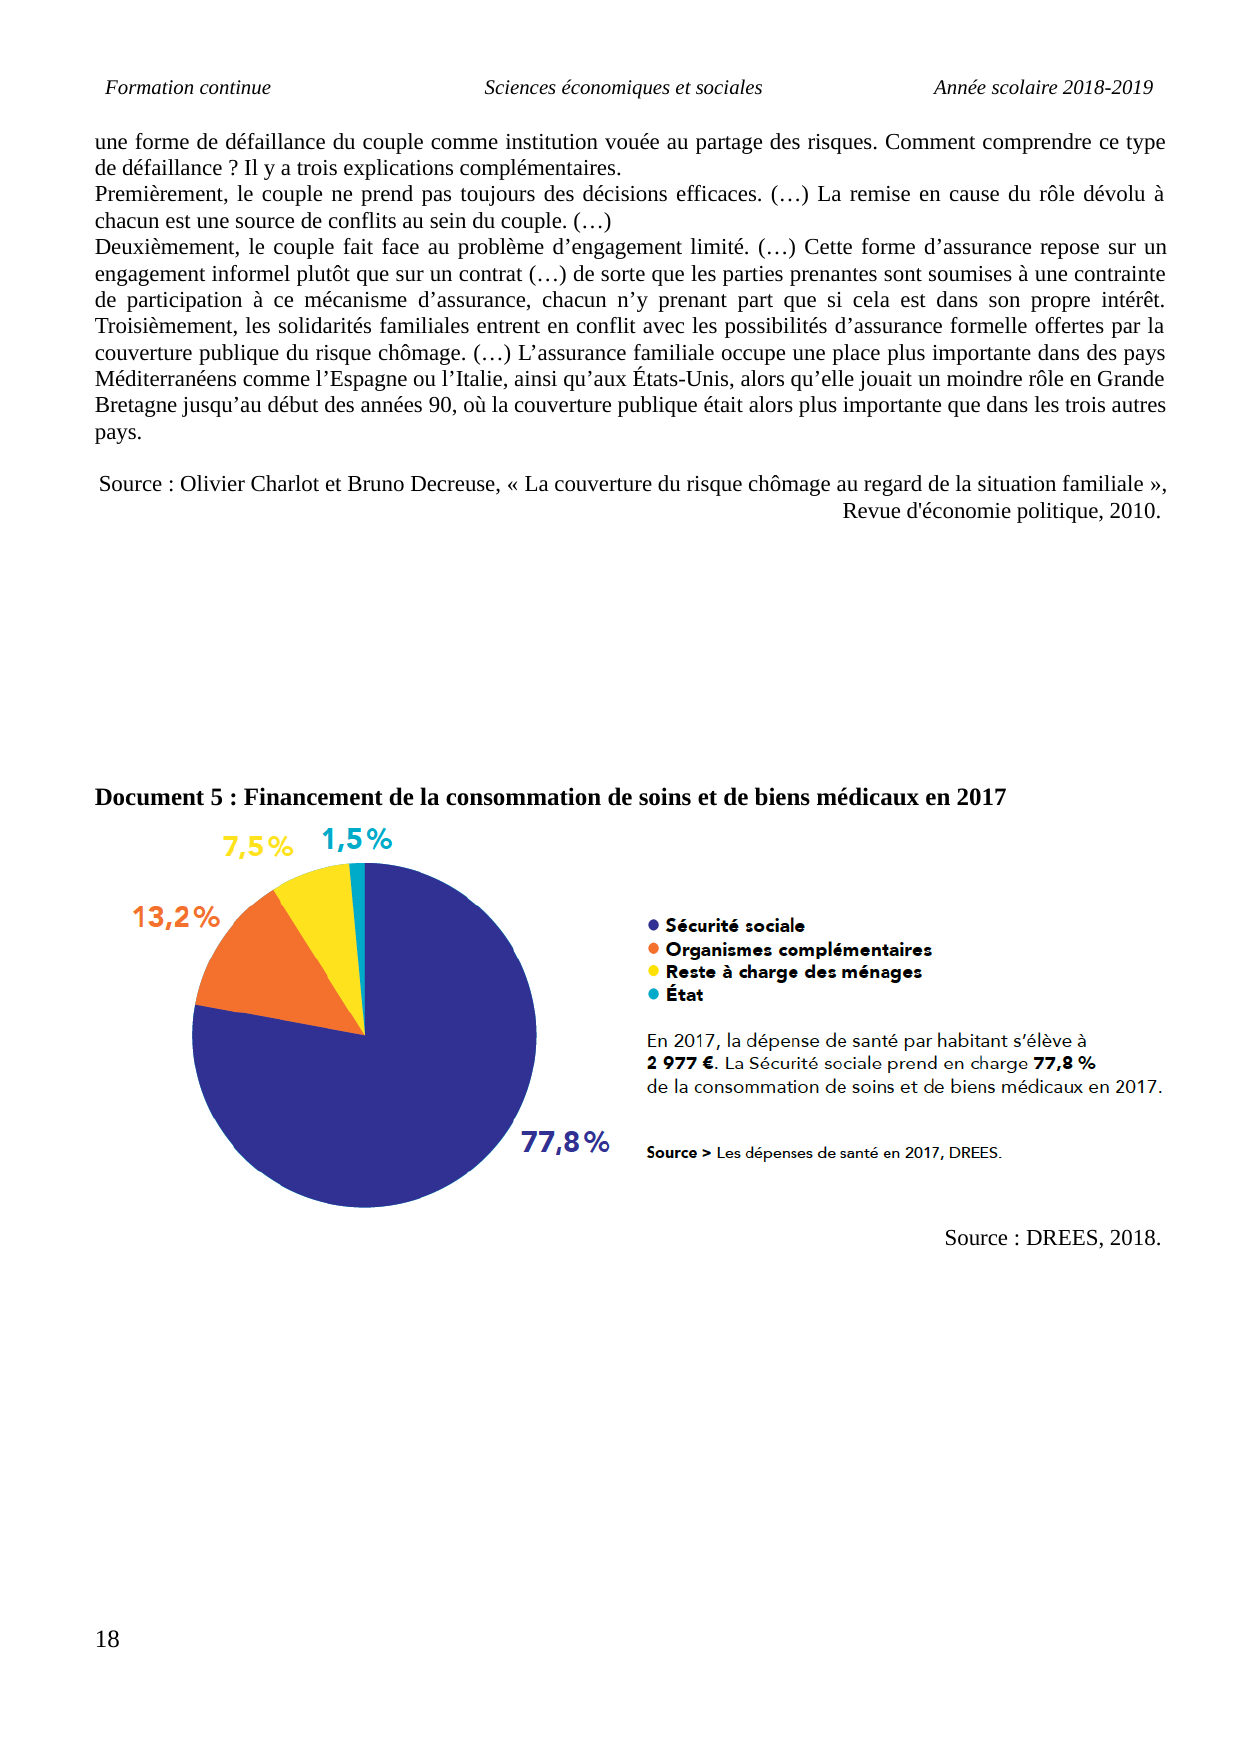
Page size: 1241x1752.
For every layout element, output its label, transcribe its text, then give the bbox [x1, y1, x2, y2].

text une forme de défaillance du couple comme institution vouée au partage des risques. Comment comprendre ce type de défaillance ? Il y a trois explications complémentaires. [94, 128, 1167, 181]
text Premièrement, le couple ne prend pas toujours des décisions efficaces. (…) La remise en cause du rôle dévolu à chacun est une source de conflits au sein du couple. (…) [94, 181, 1167, 233]
text Deuxièmement, le couple fait face au problème d’engagement limité. (…) Cette forme d’assurance repose sur un engagement informel plutôt que sur un contrat (…) de sorte que les parties prenantes sont soumises à une contrainte de participation à ce mécanisme d’assurance, chacun n’y prenant part que si cela est dans son propre intérêt. Troisièmement, les solidarités familiales entrent en conflit avec les possibilités d’assurance formelle offertes par la couverture publique du risque chômage. (…) L’assurance familiale occupe une place plus importante dans des pays Méditerranéens comme l’Espagne ou l’Italie, ainsi qu’aux États-Unis, alors qu’elle jouait un moindre rôle en Grande Bretagne jusqu’au début des années 90, où la couverture publique était alors plus importante que dans les trois autres pays. [94, 233, 1167, 444]
text Source : DREES, 2018. [94, 1225, 1167, 1251]
text Source : Olivier Charlot et Bruno Decreuse, « La couverture du risque chômage au regard de la situation familiale », Revue d'économie politique, 2010. [94, 470, 1167, 523]
picture [94, 810, 1167, 1225]
text Document 5 : Financement de la consommation de soins et de biens médicaux en 2017 [94, 782, 1167, 810]
